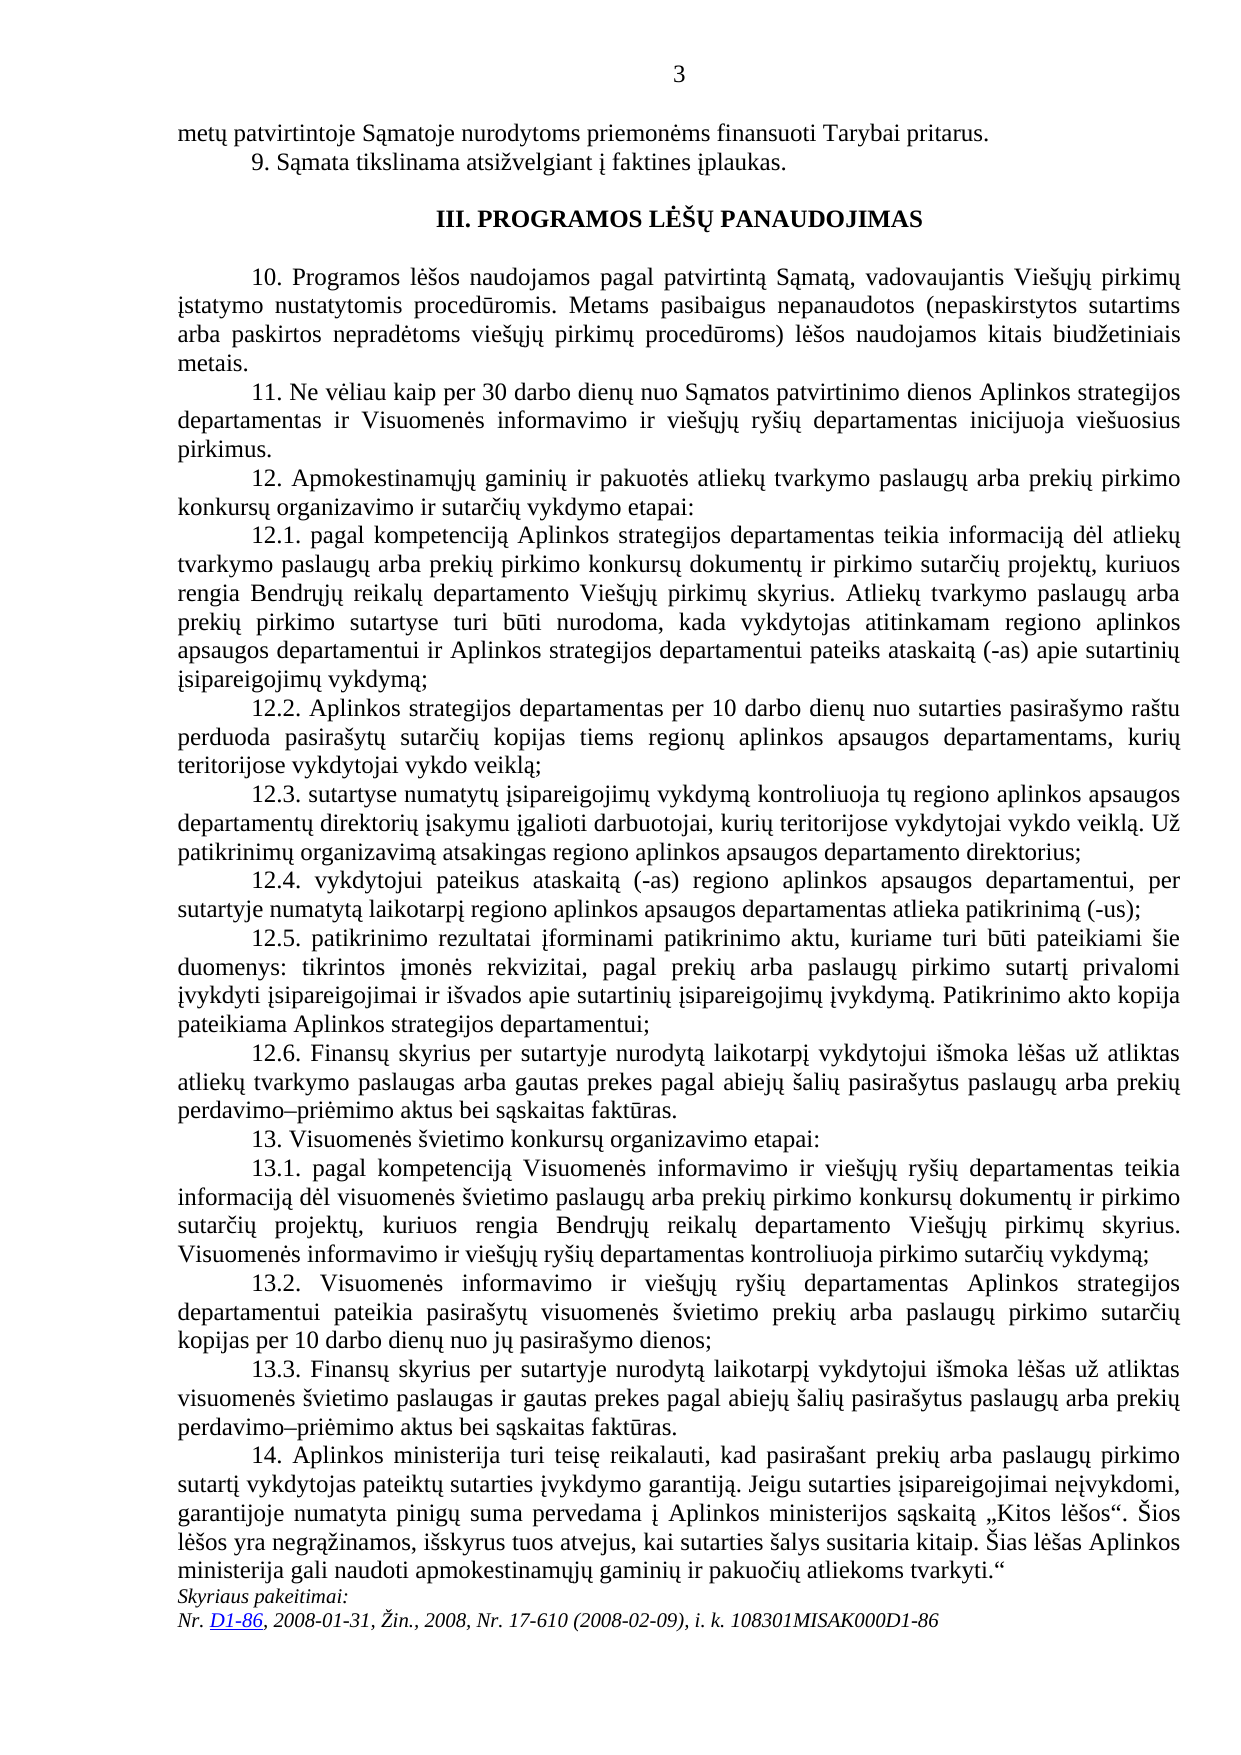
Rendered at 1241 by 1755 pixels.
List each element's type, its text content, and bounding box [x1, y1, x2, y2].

text 12.1. pagal kompetenciją Aplinkos strategijos departamentas teikia informaciją dėl atliekų tvarkymo paslaugų arba prekių pirkimo konkursų dokumentų ir pirkimo sutarčių projektų, kuriuos rengia Bendrųjų reikalų departamento Viešųjų pirkimų skyrius. Atliekų tvarkymo paslaugų arba prekių pirkimo sutartyse turi būti nurodoma, kada vykdytojas atitinkamam regiono aplinkos apsaugos departamentui ir Aplinkos strategijos departamentui pateiks ataskaitą (-as) apie sutartinių įsipareigojimų vykdymą; [177, 521, 1181, 693]
text 13.3. Finansų skyrius per sutartyje nurodytą laikotarpį vykdytojui išmoka lėšas už atliktas visuomenės švietimo paslaugas ir gautas prekes pagal abiejų šalių pasirašytus paslaugų arba prekių perdavimo–priėmimo aktus bei sąskaitas faktūras. [177, 1354, 1181, 1441]
text 13.2. Visuomenės informavimo ir viešųjų ryšių departamentas Aplinkos strategijos departamentui pateikia pasirašytų visuomenės švietimo prekių arba paslaugų pirkimo sutarčių kopijas per 10 darbo dienų nuo jų pasirašymo dienos; [177, 1268, 1181, 1354]
text 12.5. patikrinimo rezultatai įforminami patikrinimo aktu, kuriame turi būti pateikiami šie duomenys: tikrintos įmonės rekvizitai, pagal prekių arba paslaugų pirkimo sutartį privalomi įvykdyti įsipareigojimai ir išvados apie sutartinių įsipareigojimų įvykdymą. Patikrinimo akto kopija pateikiama Aplinkos strategijos departamentui; [177, 923, 1181, 1038]
text 12. Apmokestinamųjų gaminių ir pakuotės atliekų tvarkymo paslaugų arba prekių pirkimo konkursų organizavimo ir sutarčių vykdymo etapai: [177, 463, 1181, 521]
text Skyriaus pakeitimai: [177, 1584, 1181, 1608]
text 10. Programos lėšos naudojamos pagal patvirtintą Sąmatą, vadovaujantis Viešųjų pirkimų įstatymo nustatytomis procedūromis. Metams pasibaigus nepanaudotos (nepaskirstytos sutartims arba paskirtos nepradėtoms viešųjų pirkimų procedūroms) lėšos naudojamos kitais biudžetiniais metais. [177, 262, 1181, 377]
text metų patvirtintoje Sąmatoje nurodytoms priemonėms finansuoti Tarybai pritarus. [177, 118, 1181, 147]
text 12.6. Finansų skyrius per sutartyje nurodytą laikotarpį vykdytojui išmoka lėšas už atliktas atliekų tvarkymo paslaugas arba gautas prekes pagal abiejų šalių pasirašytus paslaugų arba prekių perdavimo–priėmimo aktus bei sąskaitas faktūras. [177, 1038, 1181, 1124]
text 13. Visuomenės švietimo konkursų organizavimo etapai: [177, 1124, 1181, 1153]
text Nr. D1-86, 2008-01-31, Žin., 2008, Nr. 17-610 (2008-02-09), i. k. 108301MISAK000D1-86 [177, 1608, 1181, 1632]
text 11. Ne vėliau kaip per 30 darbo dienų nuo Sąmatos patvirtinimo dienos Aplinkos strategijos departamentas ir Visuomenės informavimo ir viešųjų ryšių departamentas inicijuoja viešuosius pirkimus. [177, 377, 1181, 463]
text III. PROGRAMOS LĖŠŲ PANAUDOJIMAS [177, 204, 1181, 233]
text 12.2. Aplinkos strategijos departamentas per 10 darbo dienų nuo sutarties pasirašymo raštu perduoda pasirašytų sutarčių kopijas tiems regionų aplinkos apsaugos departamentams, kurių teritorijose vykdytojai vykdo veiklą; [177, 693, 1181, 779]
text 12.4. vykdytojui pateikus ataskaitą (-as) regiono aplinkos apsaugos departamentui, per sutartyje numatytą laikotarpį regiono aplinkos apsaugos departamentas atlieka patikrinimą (-us); [177, 866, 1181, 923]
text 13.1. pagal kompetenciją Visuomenės informavimo ir viešųjų ryšių departamentas teikia informaciją dėl visuomenės švietimo paslaugų arba prekių pirkimo konkursų dokumentų ir pirkimo sutarčių projektų, kuriuos rengia Bendrųjų reikalų departamento Viešųjų pirkimų skyrius. Visuomenės informavimo ir viešųjų ryšių departamentas kontroliuoja pirkimo sutarčių vykdymą; [177, 1153, 1181, 1268]
text 14. Aplinkos ministerija turi teisę reikalauti, kad pasirašant prekių arba paslaugų pirkimo sutartį vykdytojas pateiktų sutarties įvykdymo garantiją. Jeigu sutarties įsipareigojimai neįvykdomi, garantijoje numatyta pinigų suma pervedama į Aplinkos ministerijos sąskaitą „Kitos lėšos“. Šios lėšos yra negrąžinamos, išskyrus tuos atvejus, kai sutarties šalys susitaria kitaip. Šias lėšas Aplinkos ministerija gali naudoti apmokestinamųjų gaminių ir pakuočių atliekoms tvarkyti.“ [177, 1441, 1181, 1584]
text 12.3. sutartyse numatytų įsipareigojimų vykdymą kontroliuoja tų regiono aplinkos apsaugos departamentų direktorių įsakymu įgalioti darbuotojai, kurių teritorijose vykdytojai vykdo veiklą. Už patikrinimų organizavimą atsakingas regiono aplinkos apsaugos departamento direktorius; [177, 779, 1181, 866]
text 9. Sąmata tikslinama atsižvelgiant į faktines įplaukas. [177, 147, 1181, 176]
